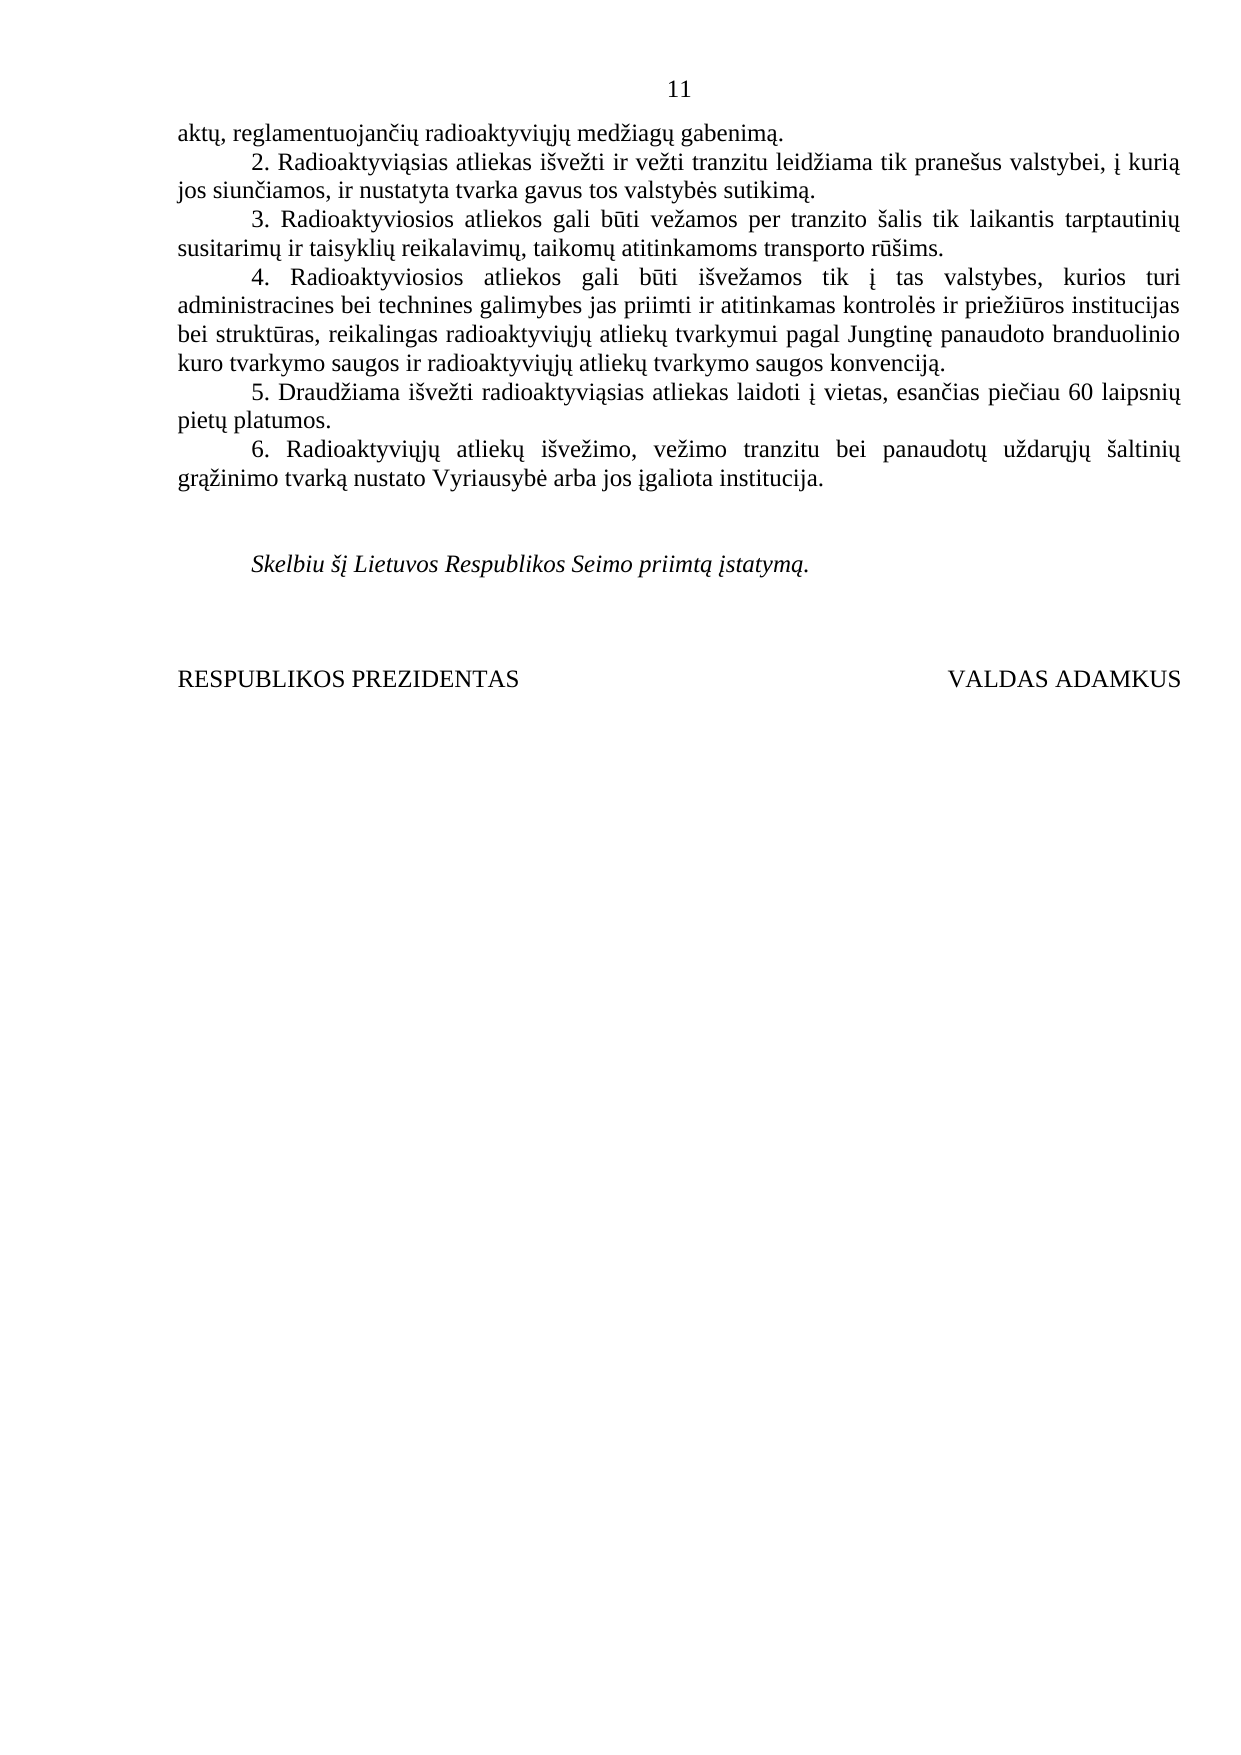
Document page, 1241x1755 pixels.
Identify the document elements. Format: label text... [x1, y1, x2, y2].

text RESPUBLIKOS PREZIDENTAS VALDAS ADAMKUS [177, 664, 1181, 693]
text 6. Radioaktyviųjų atliekų išvežimo, vežimo tranzitu bei panaudotų uždarųjų šaltinių grąžinimo tvarką nustato Vyriausybė arba jos įgaliota institucija. [177, 434, 1181, 492]
text 5. Draudžiama išvežti radioaktyviąsias atliekas laidoti į vietas, esančias piečiau 60 laipsnių pietų platumos. [177, 377, 1181, 434]
text aktų, reglamentuojančių radioaktyviųjų medžiagų gabenimą. [177, 118, 1181, 147]
text 3. Radioaktyviosios atliekos gali būti vežamos per tranzito šalis tik laikantis tarptautinių susitarimų ir taisyklių reikalavimų, taikomų atitinkamoms transporto rūšims. [177, 204, 1181, 262]
text Skelbiu šį Lietuvos Respublikos Seimo priimtą įstatymą. [177, 549, 1181, 578]
text 4. Radioaktyviosios atliekos gali būti išvežamos tik į tas valstybes, kurios turi administracines bei technines galimybes jas priimti ir atitinkamas kontrolės ir priežiūros institucijas bei struktūras, reikalingas radioaktyviųjų atliekų tvarkymui pagal Jungtinę panaudoto branduolinio kuro tvarkymo saugos ir radioaktyviųjų atliekų tvarkymo saugos konvenciją. [177, 262, 1181, 377]
text 2. Radioaktyviąsias atliekas išvežti ir vežti tranzitu leidžiama tik pranešus valstybei, į kurią jos siunčiamos, ir nustatyta tvarka gavus tos valstybės sutikimą. [177, 147, 1181, 204]
